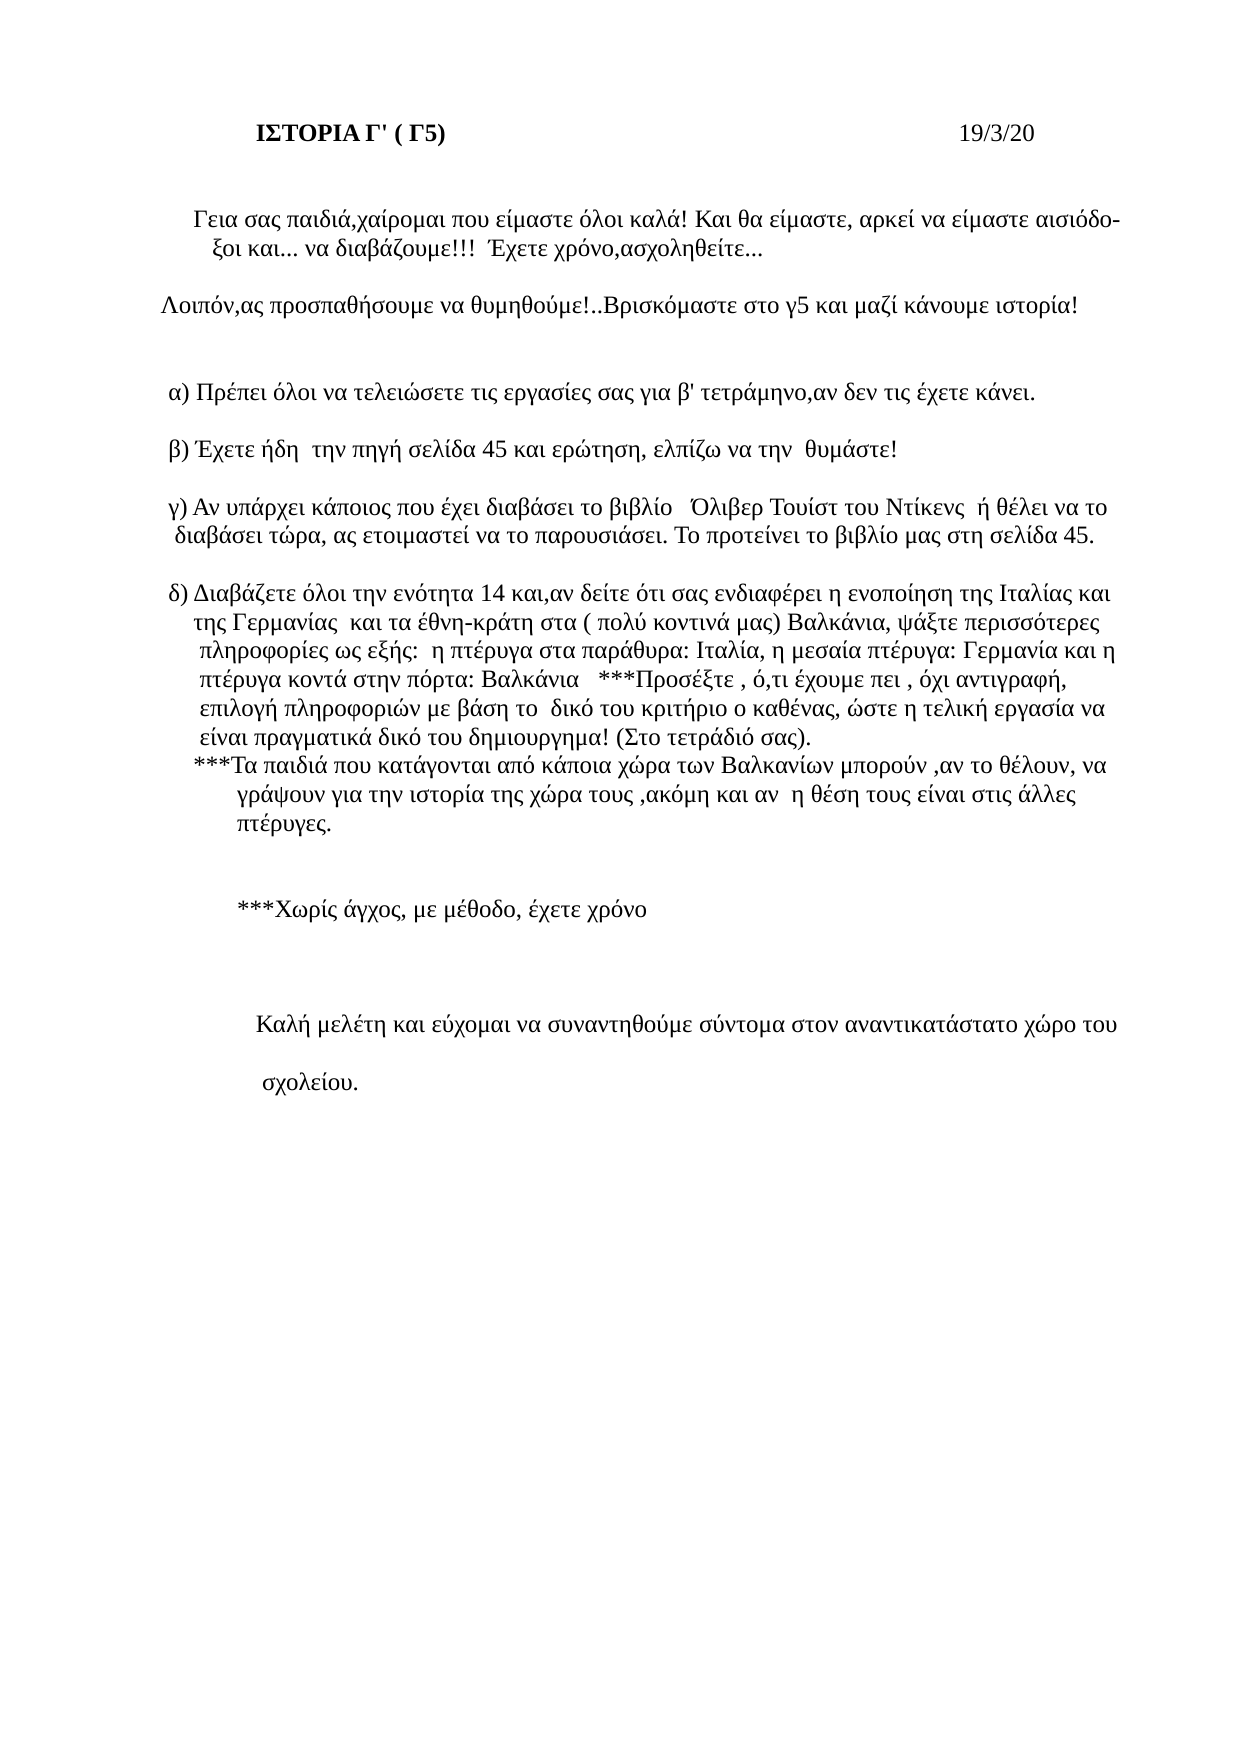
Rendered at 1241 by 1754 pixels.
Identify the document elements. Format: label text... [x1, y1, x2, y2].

text πτέρυγες. [118, 808, 1122, 837]
text σχολείου. [118, 1067, 1122, 1096]
text της Γερμανίας και τα έθνη-κράτη στα ( πολύ κοντινά μας) Βαλκάνια, ψάξτε περισσότερες [118, 607, 1122, 636]
text α) Πρέπει όλοι να τελειώσετε τις εργασίες σας για β' τετράμηνο,αν δεν τις έχετε κάνει. [118, 377, 1122, 406]
text διαβάσει τώρα, ας ετοιμαστεί να το παρουσιάσει. Το προτείνει το βιβλίο μας στη σελίδα 45. [118, 521, 1122, 549]
text πτέρυγα κοντά στην πόρτα: Βαλκάνια ***Προσέξτε , ό,τι έχουμε πει , όχι αντιγραφή, [118, 664, 1122, 693]
text δ) Διαβάζετε όλοι την ενότητα 14 και,αν δείτε ότι σας ενδιαφέρει η ενοποίηση της Ιταλίας και [118, 578, 1122, 607]
text Γεια σας παιδιά,χαίρομαι που είμαστε όλοι καλά! Και θα είμαστε, αρκεί να είμαστε αισιόδο- [118, 204, 1122, 233]
text ΙΣΤΟΡΙΑ Γ' ( Γ5) 19/3/20 [118, 118, 1122, 147]
text είναι πραγματικά δικό του δημιουργημα! (Στο τετράδιό σας). [118, 722, 1122, 751]
text Καλή μελέτη και εύχομαι να συναντηθούμε σύντομα στον αναντικατάστατο χώρο του [118, 1009, 1122, 1038]
text πληροφορίες ως εξής: η πτέρυγα στα παράθυρα: Ιταλία, η μεσαία πτέρυγα: Γερμανία και η [118, 636, 1122, 664]
text ξοι και... να διαβάζουμε!!! Έχετε χρόνο,ασχοληθείτε... [118, 233, 1122, 262]
text γράψουν για την ιστορία της χώρα τους ,ακόμη και αν η θέση τους είναι στις άλλες [118, 779, 1122, 808]
text β) Έχετε ήδη την πηγή σελίδα 45 και ερώτηση, ελπίζω να την θυμάστε! [118, 434, 1122, 463]
text γ) Αν υπάρχει κάποιος που έχει διαβάσει το βιβλίο Όλιβερ Τουίστ του Ντίκενς ή θέλει να το [118, 492, 1122, 521]
text επιλογή πληροφοριών με βάση το δικό του κριτήριο ο καθένας, ώστε η τελική εργασία να [118, 693, 1122, 722]
text ***Χωρίς άγχος, με μέθοδο, έχετε χρόνο [118, 894, 1122, 923]
text Λοιπόν,ας προσπαθήσουμε να θυμηθούμε!..Βρισκόμαστε στο γ5 και μαζί κάνουμε ιστορία! [118, 291, 1122, 319]
text ***Τα παιδιά που κατάγονται από κάποια χώρα των Βαλκανίων μπορούν ,αν το θέλουν, να [118, 751, 1122, 779]
